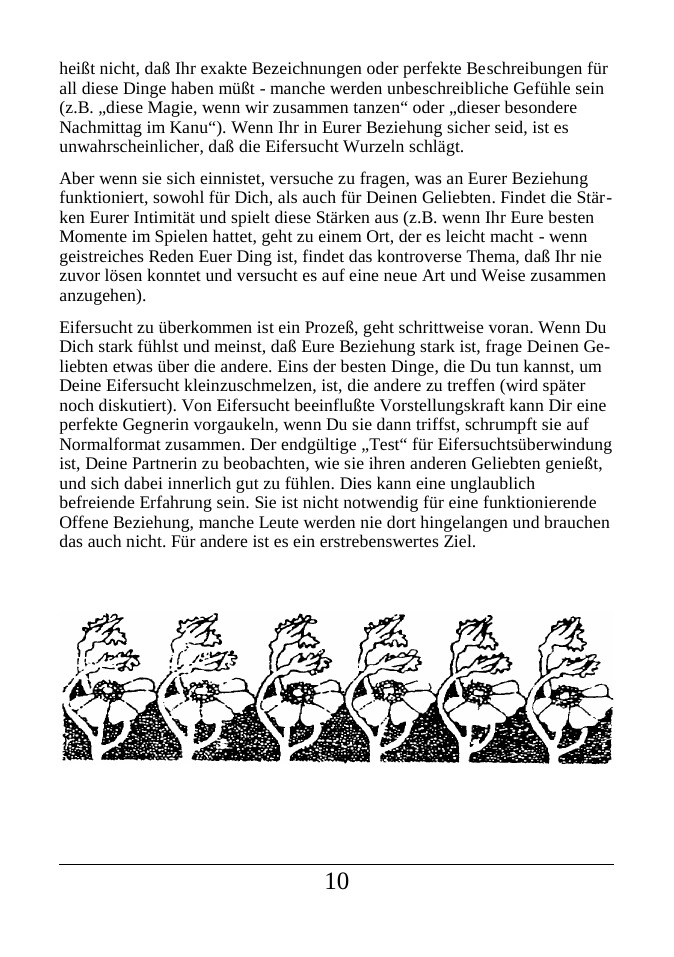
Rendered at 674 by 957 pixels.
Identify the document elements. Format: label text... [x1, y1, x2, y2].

picture [59, 610, 615, 765]
text Eifersucht zu überkommen ist ein Prozeß, geht schrittweise voran. Wenn Du Dich stark fühlst und meinst, daß Eure Beziehung stark ist, frage Dei­nen Ge­liebten etwas über die andere. Eins der besten Dinge, die Du tun kannst, um Deine Eifersucht kleinzuschmelzen, ist, die andere zu treffen (wird später noch diskutiert). Von Eifersucht beeinflußte Vorstellungskraft kann Dir eine per­fekte Gegnerin vorgaukeln, wenn Du sie dann triffst, schrumpft sie auf Nor­mal­format zusammen. Der endgültige „Test“ für Eifersuchtsüberwindung ist, Deine Partnerin zu beobachten, wie sie ihren anderen Geliebten genießt, und sich dabei innerlich gut zu fühlen. Dies kann eine unglaublich befreiende Er­fahrung sein. Sie ist nicht notwendig für eine funktionierende Offene Bezieh­ung, manche Leute werden nie dort hingelangen und brauchen das auch nicht. Für andere ist es ein erstrebenswertes Ziel. [59, 318, 614, 552]
text heißt nicht, daß Ihr exakte Bezeichnungen oder perfekte Be­schrei­bungen für all die­se Dinge haben müßt - manche werden unbe­schreib­liche Gefühle sein (z.B. „diese Magie, wenn wir zusammen tanzen“ oder „dieser besondere Nachmittag im Ka­nu“). Wenn Ihr in Eurer Be­ziehung sicher seid, ist es unwahrscheinlicher, daß die Eifersucht Wurzeln schlägt. [59, 59, 614, 156]
text Aber wenn sie sich einnistet, versuche zu fragen, was an Eurer Beziehung funk­tio­niert, sowohl für Dich, als auch für Deinen Geliebten. Findet die Stär­ken Eurer In­ti­mi­tät und spielt diese Stärken aus (z.B. wenn Ihr Eure besten Mo­men­te im Spielen hattet, geht zu einem Ort, der es leicht macht - wenn geist­reiches Reden Euer Ding ist, findet das kontroverse Thema, daß Ihr nie zuvor lösen konntet und versucht es auf eine neue Art und Weise zusammen an­zu­gehen). [59, 169, 614, 305]
